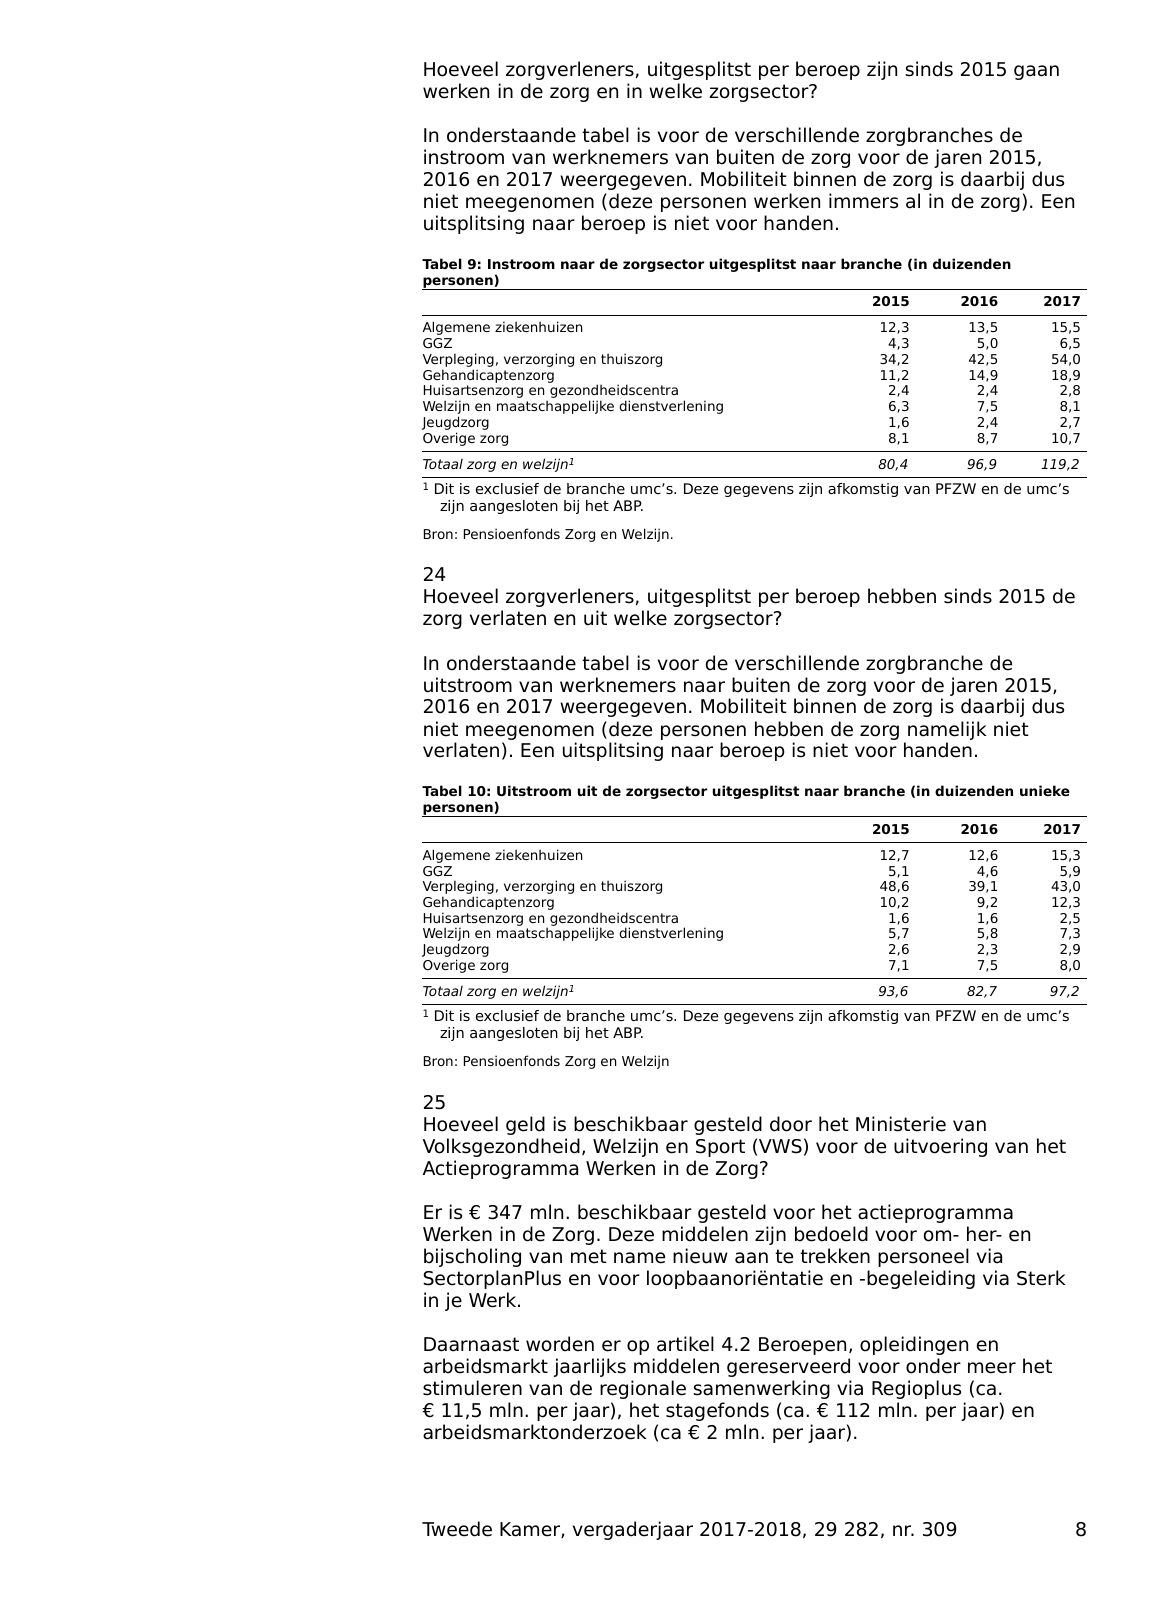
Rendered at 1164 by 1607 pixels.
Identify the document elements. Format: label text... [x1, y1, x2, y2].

table_cell Huisartsenzorg en gezondheidscentra [422, 911, 827, 926]
text 25 [422, 1092, 1087, 1114]
table_cell Welzijn en maatschappelijke dienstverlening [422, 926, 827, 942]
table_cell 7,5 [915, 399, 1004, 415]
table_cell 10,7 [1004, 430, 1087, 451]
table_cell 2,8 [1004, 383, 1087, 399]
table_cell Welzijn en maatschappelijke dienstverlening [422, 399, 827, 415]
table_cell 6,5 [1004, 336, 1087, 352]
table_cell 4,3 [827, 336, 915, 352]
table_cell 8,7 [915, 430, 1004, 451]
text In onderstaande tabel is voor de verschillende zorgbranche de uitstroom van werknemers naar buiten de zorg voor de jaren 2015, 2016 en 2017 weergegeven. Mobiliteit binnen de zorg is daarbij dus niet meegenomen (deze personen hebben de zorg namelijk niet verlaten). Een uitsplitsing naar beroep is niet voor handen. [422, 652, 1087, 762]
table_cell 2015 [827, 817, 915, 842]
table_cell Gehandicaptenzorg [422, 368, 827, 383]
text Hoeveel zorgverleners, uitgesplitst per beroep hebben sinds 2015 de zorg verlaten en uit welke zorgsector? [422, 586, 1087, 630]
table_cell 48,6 [827, 879, 915, 895]
table_cell 42,5 [915, 352, 1004, 367]
table_cell 4,6 [915, 863, 1004, 879]
table_cell 12,7 [827, 843, 915, 863]
table_cell 5,8 [915, 926, 1004, 942]
table_cell Jeugdzorg [422, 942, 827, 958]
table_cell Verpleging, verzorging en thuiszorg [422, 879, 827, 895]
table_cell 96,9 [915, 452, 1004, 477]
text 24 [422, 564, 1087, 586]
table_cell 5,7 [827, 926, 915, 942]
table_cell Overige zorg [422, 958, 827, 978]
table_cell 5,0 [915, 336, 1004, 352]
table_cell 12,3 [827, 316, 915, 336]
text Hoeveel geld is beschikbaar gesteld door het Ministerie van Volksgezondheid, Welzijn en Sport (VWS) voor de uitvoering van het Actieprogramma Werken in de Zorg? [422, 1114, 1087, 1179]
table_cell Gehandicaptenzorg [422, 895, 827, 911]
table_cell 9,2 [915, 895, 1004, 911]
table_cell 39,1 [915, 879, 1004, 895]
text Hoeveel zorgverleners, uitgesplitst per beroep zijn sinds 2015 gaan werken in de zorg en in welke zorgsector? [422, 59, 1087, 103]
table_cell 13,5 [915, 316, 1004, 336]
table_cell 5,1 [827, 863, 915, 879]
table_cell 1,6 [827, 911, 915, 926]
table_cell 6,3 [827, 399, 915, 415]
table_cell Verpleging, verzorging en thuiszorg [422, 352, 827, 367]
table_cell 2017 [1004, 817, 1087, 842]
table_cell 11,2 [827, 368, 915, 383]
table_cell 10,2 [827, 895, 915, 911]
table_cell Totaal zorg en welzijn1 [422, 452, 827, 477]
table_cell 15,5 [1004, 316, 1087, 336]
text Er is € 347 mln. beschikbaar gesteld voor het actieprogramma Werken in de Zorg. Deze middelen zijn bedoeld voor om- her- en bijscholing van met name nieuw aan te trekken personeel via SectorplanPlus en voor loopbaanoriëntatie en -begeleiding via Sterk in je Werk. [422, 1202, 1087, 1312]
table_cell 2017 [1004, 290, 1087, 314]
table_cell 7,5 [915, 958, 1004, 978]
table_cell Totaal zorg en welzijn1 [422, 979, 827, 1004]
table_cell 93,6 [827, 979, 915, 1004]
table_cell 7,1 [827, 958, 915, 978]
table_cell 12,6 [915, 843, 1004, 863]
table_cell GGZ [422, 863, 827, 879]
table_header Tabel 10: Uitstroom uit de zorgsector uitgesplitst naar branche (in duizenden unieke personen) [422, 784, 1087, 816]
table_cell 2,6 [827, 942, 915, 958]
table_cell 2016 [915, 817, 1004, 842]
table_cell 34,2 [827, 352, 915, 367]
table_cell 43,0 [1004, 879, 1087, 895]
table_cell 2015 [827, 290, 915, 314]
table_cell Algemene ziekenhuizen [422, 316, 827, 336]
table_cell 2,4 [827, 383, 915, 399]
table_cell 15,3 [1004, 843, 1087, 863]
table_cell 2,5 [1004, 911, 1087, 926]
table_cell Overige zorg [422, 430, 827, 451]
table_cell 8,0 [1004, 958, 1087, 978]
table_cell Huisartsenzorg en gezondheidscentra [422, 383, 827, 399]
text In onderstaande tabel is voor de verschillende zorgbranches de instroom van werknemers van buiten de zorg voor de jaren 2015, 2016 en 2017 weergegeven. Mobiliteit binnen de zorg is daarbij dus niet meegenomen (deze personen werken immers al in de zorg). Een uitsplitsing naar beroep is niet voor handen. [422, 125, 1087, 235]
table_cell 2016 [915, 290, 1004, 314]
table_cell Algemene ziekenhuizen [422, 843, 827, 863]
table_cell 82,7 [915, 979, 1004, 1004]
table_cell [422, 817, 827, 842]
table_cell 5,9 [1004, 863, 1087, 879]
table_cell [422, 290, 827, 314]
table_cell 8,1 [1004, 399, 1087, 415]
table_cell 8,1 [827, 430, 915, 451]
table_cell Jeugdzorg [422, 415, 827, 430]
table_cell 2,7 [1004, 415, 1087, 430]
table_cell 54,0 [1004, 352, 1087, 367]
table_cell 7,3 [1004, 926, 1087, 942]
table_cell GGZ [422, 336, 827, 352]
table_cell 1,6 [827, 415, 915, 430]
table_header Tabel 9: Instroom naar de zorgsector uitgesplitst naar branche (in duizenden personen) [422, 257, 1087, 288]
table_cell 2,3 [915, 942, 1004, 958]
table_cell 1 Dit is exclusief de branche umc’s. Deze gegevens zijn afkomstig van PFZW en de umc’s zijn aangesloten bij het ABP. Bron: Pensioenfonds Zorg en Welzijn. [422, 478, 1087, 542]
table_cell 2,4 [915, 415, 1004, 430]
table_cell 97,2 [1004, 979, 1087, 1004]
table_cell 119,2 [1004, 452, 1087, 477]
text Daarnaast worden er op artikel 4.2 Beroepen, opleidingen en arbeidsmarkt jaarlijks middelen gereserveerd voor onder meer het stimuleren van de regionale samenwerking via Regioplus (ca. € 11,5 mln. per jaar), het stagefonds (ca. € 112 mln. per jaar) en arbeidsmarktonderzoek (ca € 2 mln. per jaar). [422, 1334, 1087, 1444]
table_cell 18,9 [1004, 368, 1087, 383]
table_cell 1,6 [915, 911, 1004, 926]
table_cell 80,4 [827, 452, 915, 477]
table_cell 2,4 [915, 383, 1004, 399]
table_cell 12,3 [1004, 895, 1087, 911]
table_cell 1 Dit is exclusief de branche umc’s. Deze gegevens zijn afkomstig van PFZW en de umc’s zijn aangesloten bij het ABP. Bron: Pensioenfonds Zorg en Welzijn [422, 1005, 1087, 1069]
table_cell 14,9 [915, 368, 1004, 383]
table_cell 2,9 [1004, 942, 1087, 958]
